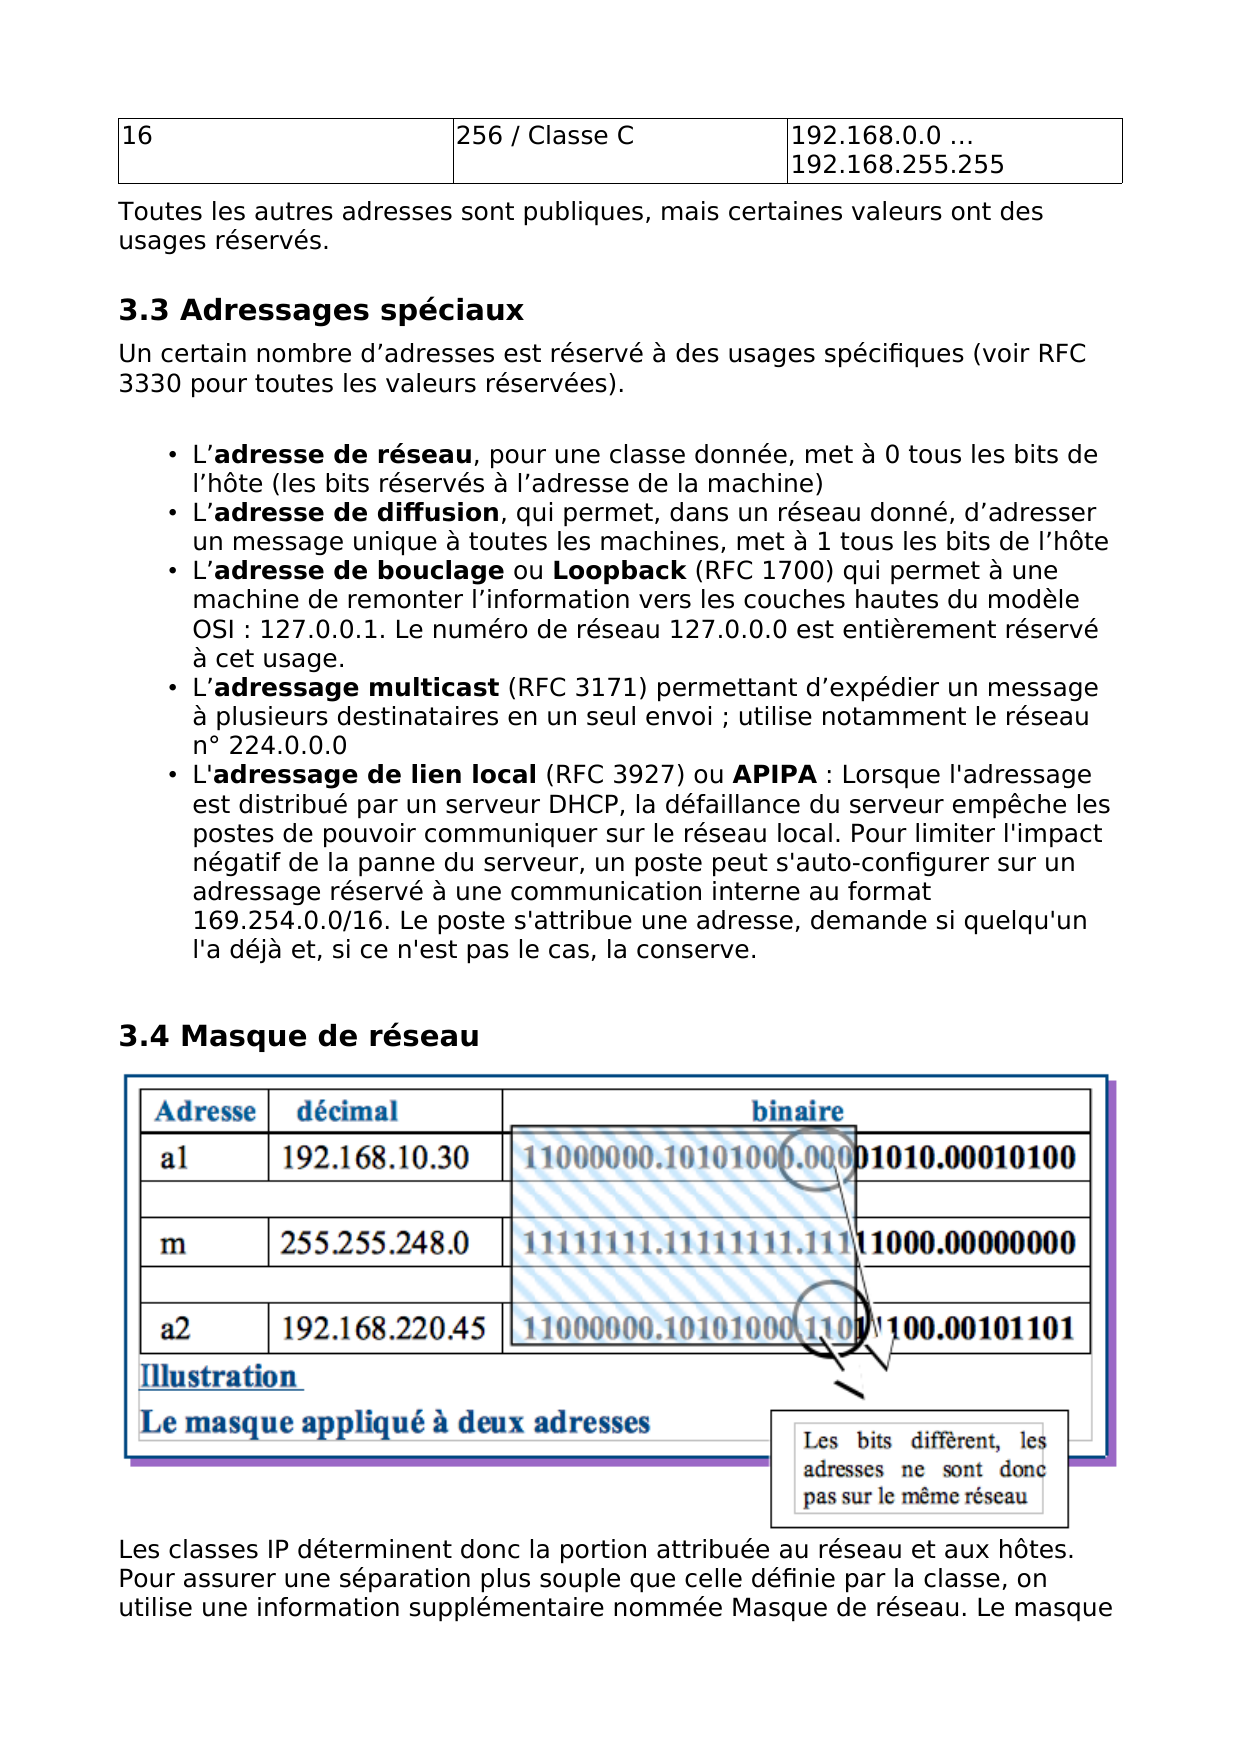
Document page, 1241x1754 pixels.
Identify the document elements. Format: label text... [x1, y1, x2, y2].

list L’adresse de bouclage ou Loopback (RFC 1700) qui permet à une machine de remonter l’information vers les couches hautes du modèle OSI : 127.0.0.1. Le numéro de réseau 127.0.0.0 est entièrement réservé à cet usage. [177, 557, 1122, 673]
table_cell 192.168.0.0 … 192.168.255.255 [788, 119, 1122, 182]
text Toutes les autres adresses sont publiques, mais certaines valeurs ont des usages réservés. [118, 197, 1122, 256]
picture [118, 1065, 1123, 1535]
list L’adresse de diffusion, qui permet, dans un réseau donné, d’adresser un message unique à toutes les machines, met à 1 tous les bits de l’hôte [177, 498, 1122, 557]
list L’adressage multicast (RFC 3171) permettant d’expédier un message à plusieurs destinataires en un seul envoi ; utilise notamment le réseau n° 224.0.0.0 [177, 673, 1122, 761]
table_cell 256 / Classe C [454, 119, 787, 182]
subtitle 3.4 Masque de réseau [118, 1019, 1122, 1053]
text Un certain nombre d’adresses est réservé à des usages spécifiques (voir RFC 3330 pour toutes les valeurs réservées). [118, 339, 1122, 398]
table_cell 16 [119, 119, 453, 182]
text Les classes IP déterminent donc la portion attribuée au réseau et aux hôtes. Pour assurer une séparation plus souple que celle définie par la classe, on utilise une information supplémentaire nommée Masque de réseau. Le masque [118, 1535, 1122, 1622]
subtitle 3.3 Adressages spéciaux [118, 293, 1122, 327]
list L'adressage de lien local (RFC 3927) ou APIPA : Lorsque l'adressage est distribué par un serveur DHCP, la défaillance du serveur empêche les postes de pouvoir communiquer sur le réseau local. Pour limiter l'impact négatif de la panne du serveur, un poste peut s'auto-configurer sur un adressage réservé à une communication interne au format 169.254.0.0/16. Le poste s'attribue une adresse, demande si quelqu'un l'a déjà et, si ce n'est pas le cas, la conserve. [177, 761, 1122, 965]
list L’adresse de réseau, pour une classe donnée, met à 0 tous les bits de l’hôte (les bits réservés à l’adresse de la machine) [177, 440, 1122, 498]
